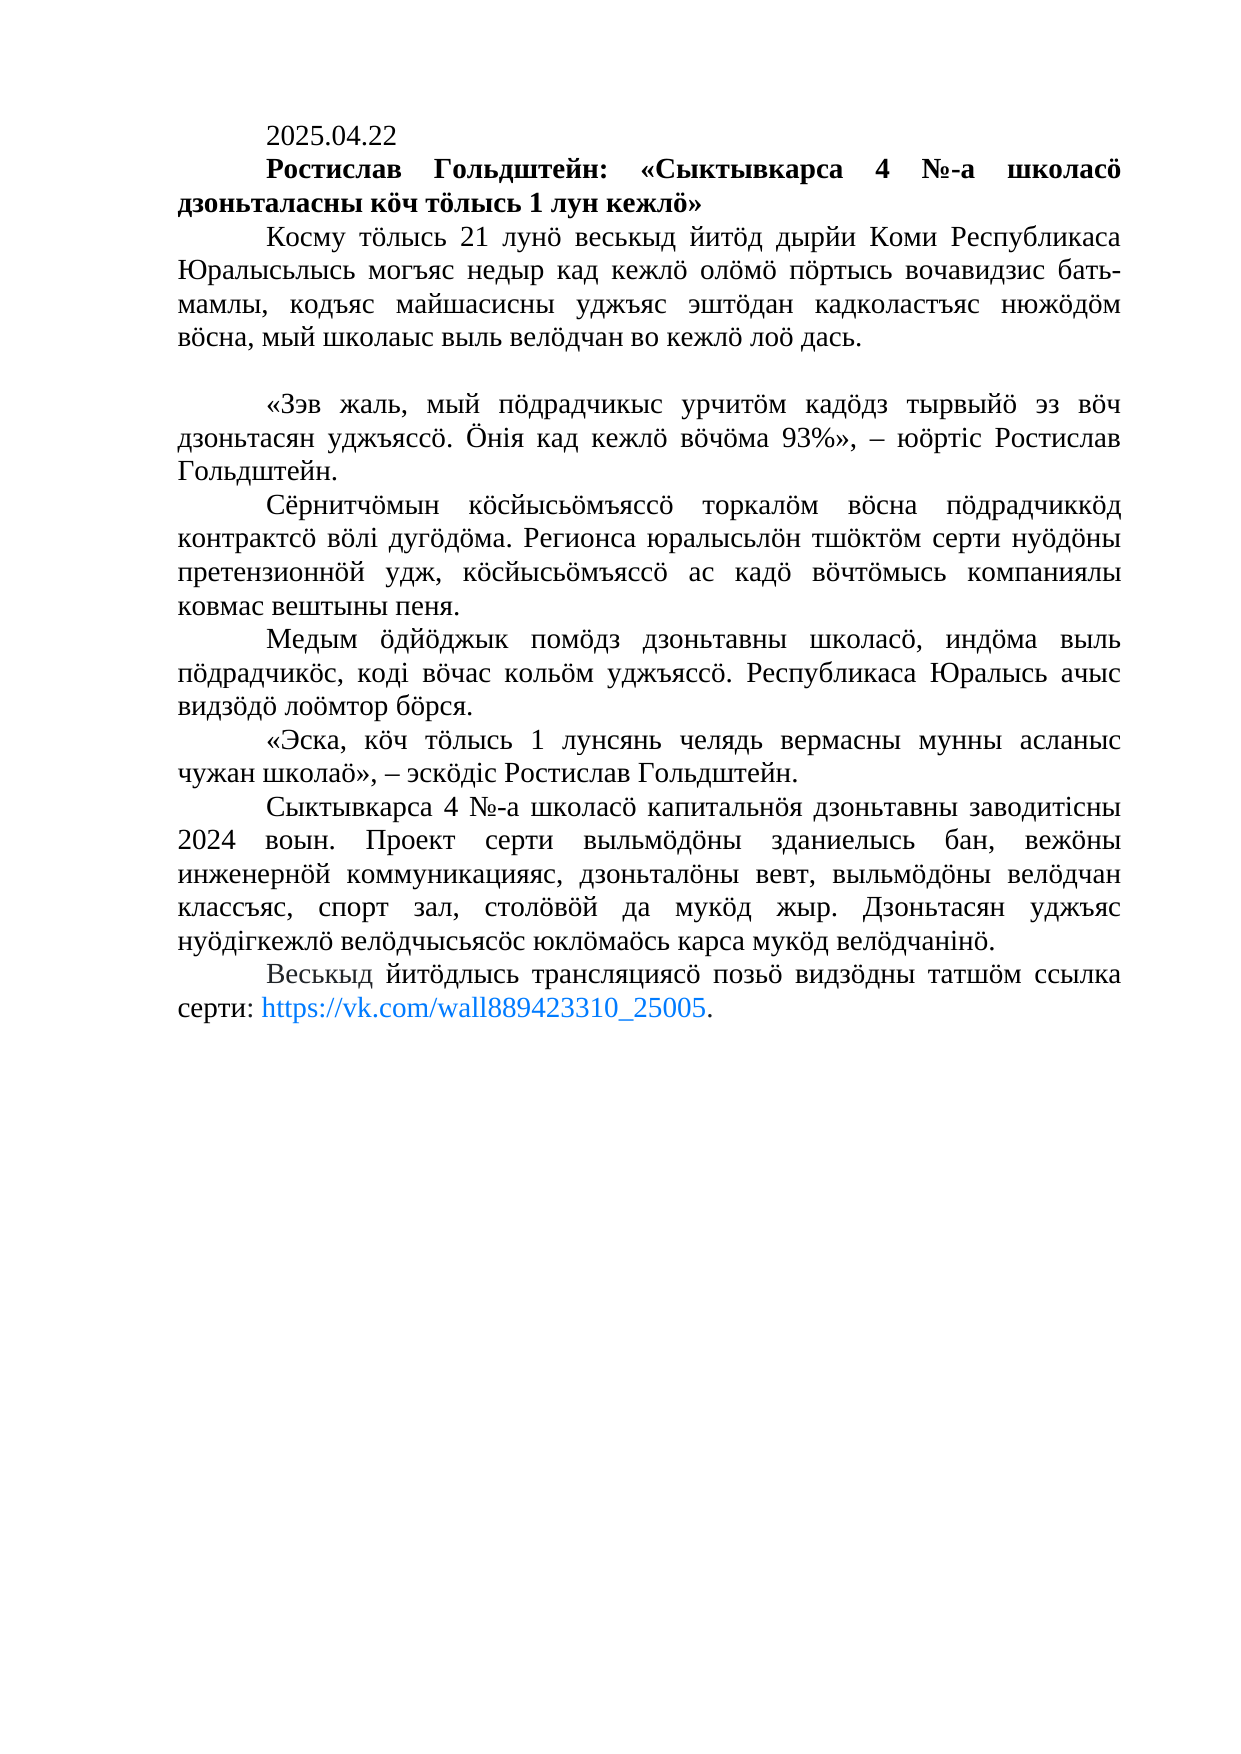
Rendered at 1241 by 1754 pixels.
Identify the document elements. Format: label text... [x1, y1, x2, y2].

text Сёрнитчӧмын кӧсйысьӧмъяссӧ торкалӧм вӧсна пӧдрадчиккӧд контрактсӧ вӧлі дугӧдӧма. Регионса юралысьлӧн тшӧктӧм серти нуӧдӧны претензионнӧй удж, кӧсйысьӧмъяссӧ ас кадӧ вӧчтӧмысь компаниялы ковмас вештыны пеня. [177, 487, 1122, 621]
text Ростислав Гольдштейн: «Сыктывкарса 4 №-а школасӧ дзоньталасны кӧч тӧлысь 1 лун кежлӧ» [177, 152, 1122, 219]
text Медым ӧдйӧджык помӧдз дзоньтавны школасӧ, индӧма выль пӧдрадчикӧс, коді вӧчас кольӧм уджъяссӧ. Республикаса Юралысь ачыс видзӧдӧ лоӧмтор бӧрся. [177, 621, 1122, 722]
text Косму тӧлысь 21 лунӧ веськыд йитӧд дырйи Коми Республикаса Юралысьлысь могъяс недыр кад кежлӧ олӧмӧ пӧртысь вочавидзис бать-мамлы, кодъяс майшасисны уджъяс эштӧдан кадколастъяс нюжӧдӧм вӧсна, мый школаыс выль велӧдчан во кежлӧ лоӧ дась. [177, 219, 1122, 353]
text Сыктывкарса 4 №-а школасӧ капитальнӧя дзоньтавны заводитісны 2024 воын. Проект серти выльмӧдӧны зданиелысь бан, вежӧны инженернӧй коммуникацияяс, дзоньталӧны вевт, выльмӧдӧны велӧдчан классъяс, спорт зал, столӧвӧй да мукӧд жыр. Дзоньтасян уджъяс нуӧдігкежлӧ велӧдчысьясӧс юклӧмаӧсь карса мукӧд велӧдчанінӧ. [177, 789, 1122, 957]
text «Эска, кӧч тӧлысь 1 лунсянь челядь вермасны мунны асланыс чужан школаӧ», – эскӧдіс Ростислав Гольдштейн. [177, 722, 1122, 789]
text «Зэв жаль, мый пӧдрадчикыс урчитӧм кадӧдз тырвыйӧ эз вӧч дзоньтасян уджъяссӧ. Ӧнія кад кежлӧ вӧчӧма 93%», – юӧртіс Ростислав Гольдштейн. [177, 386, 1122, 487]
text Веськыд йитӧдлысь трансляциясӧ позьӧ видзӧдны татшӧм ссылка серти: https://vk.com/wall889423310_25005. [177, 957, 1122, 1024]
text 2025.04.22 [177, 118, 1122, 152]
